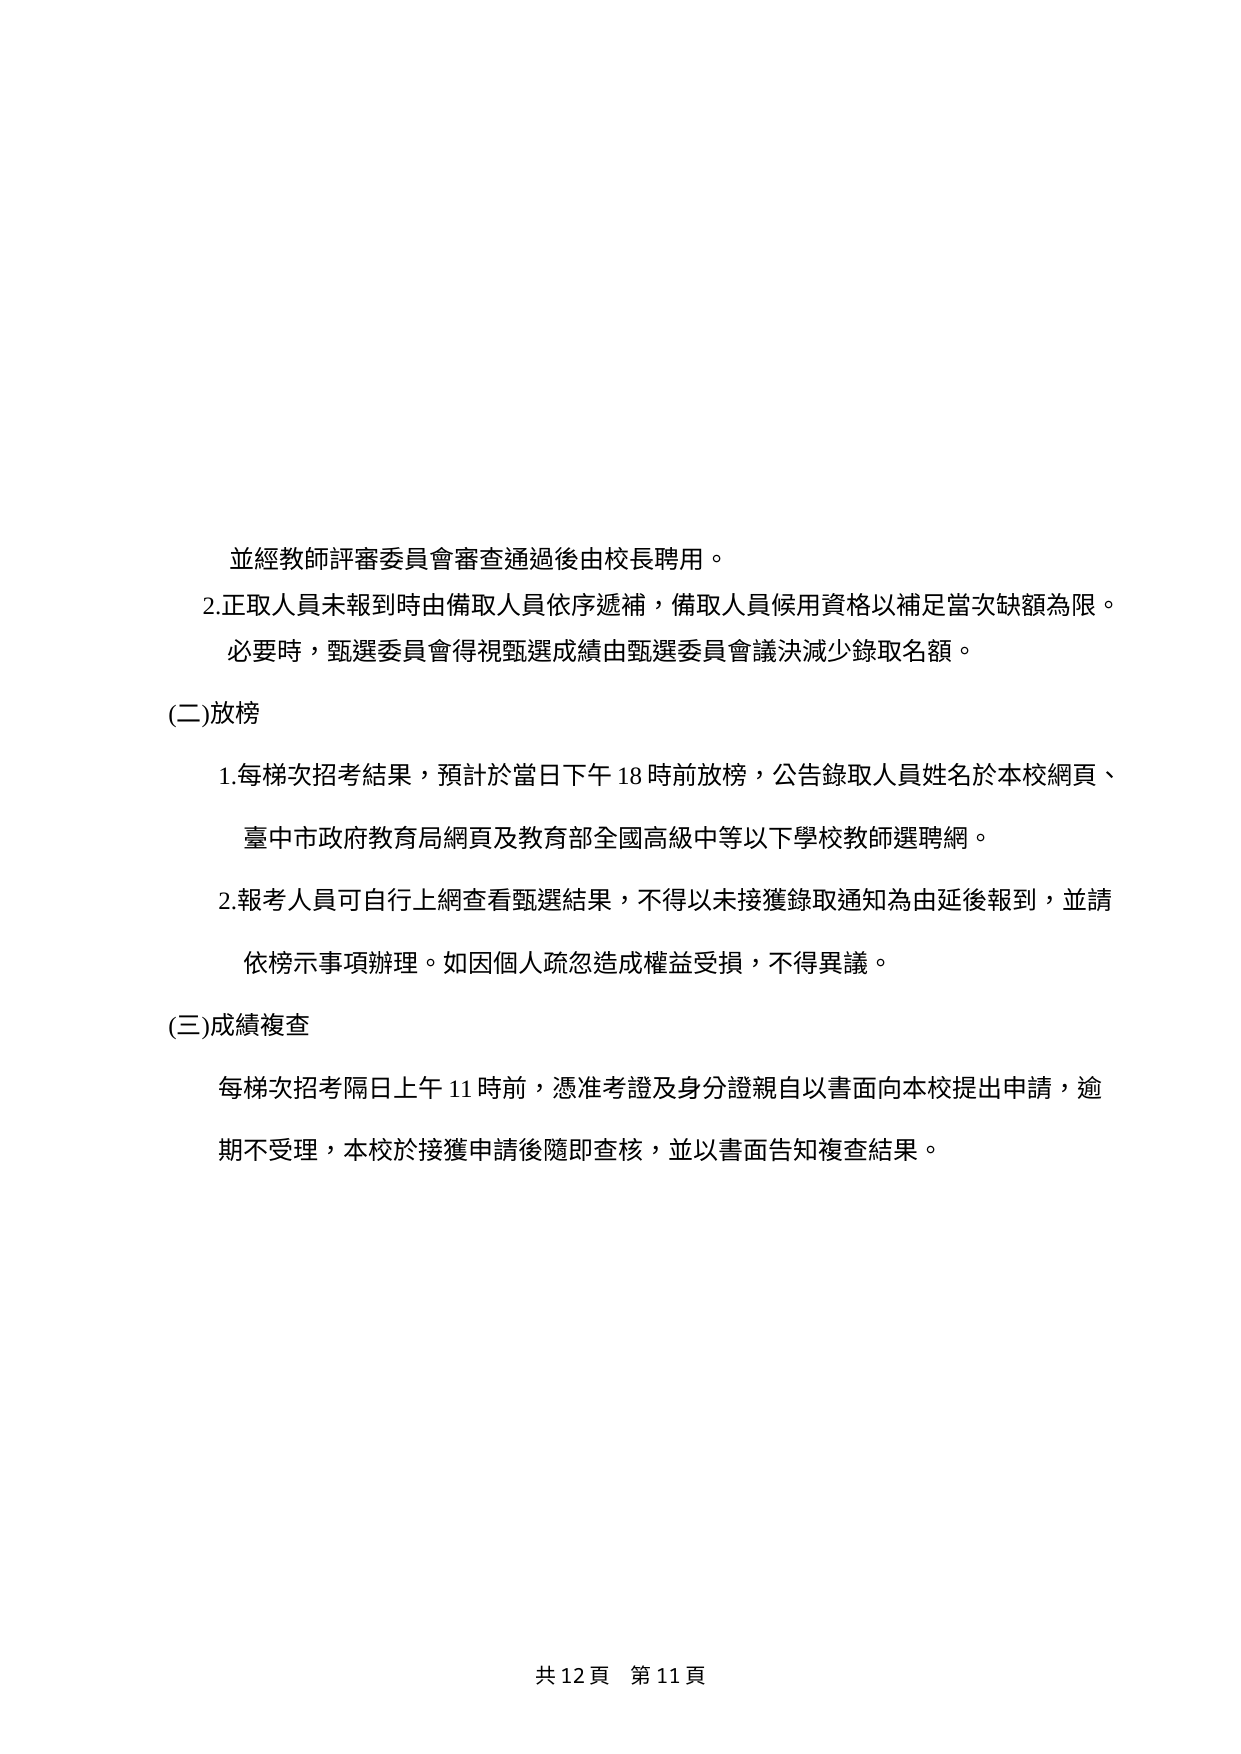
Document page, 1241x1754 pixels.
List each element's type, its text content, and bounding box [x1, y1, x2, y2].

text (三)成績複查 [168, 982, 1122, 1045]
text (二)放榜 [168, 670, 1122, 732]
text 2.報考人員可自行上網查看甄選結果，不得以未接獲錄取通知為由延後報到，並請依榜示事項辦理。如因個人疏忽造成權益受損，不得異議。 [218, 857, 1122, 982]
text 1.每梯次招考結果，預計於當日下午18時前放榜，公告錄取人員姓名於本校網頁、臺中市政府教育局網頁及教育部全國高級中等以下學校教師選聘網。 [218, 732, 1122, 857]
text 1.甄選成績未達70分者，不予錄取。報考人員達錄取標準者，依成績高低擇優錄取。甄選成績同分時以試教成績較高者優先錄取，成績皆相同時，則以抽籤決定之，並經教師評審委員會審查通過後由校長聘用。 [204, 516, 1122, 578]
text 每梯次招考隔日上午11時前，憑准考證及身分證親自以書面向本校提出申請，逾期不受理，本校於接獲申請後隨即查核，並以書面告知複查結果。 [218, 1045, 1122, 1170]
text 2.正取人員未報到時由備取人員依序遞補，備取人員候用資格以補足當次缺額為限。必要時，甄選委員會得視甄選成績由甄選委員會議決減少錄取名額。 [202, 578, 1122, 670]
